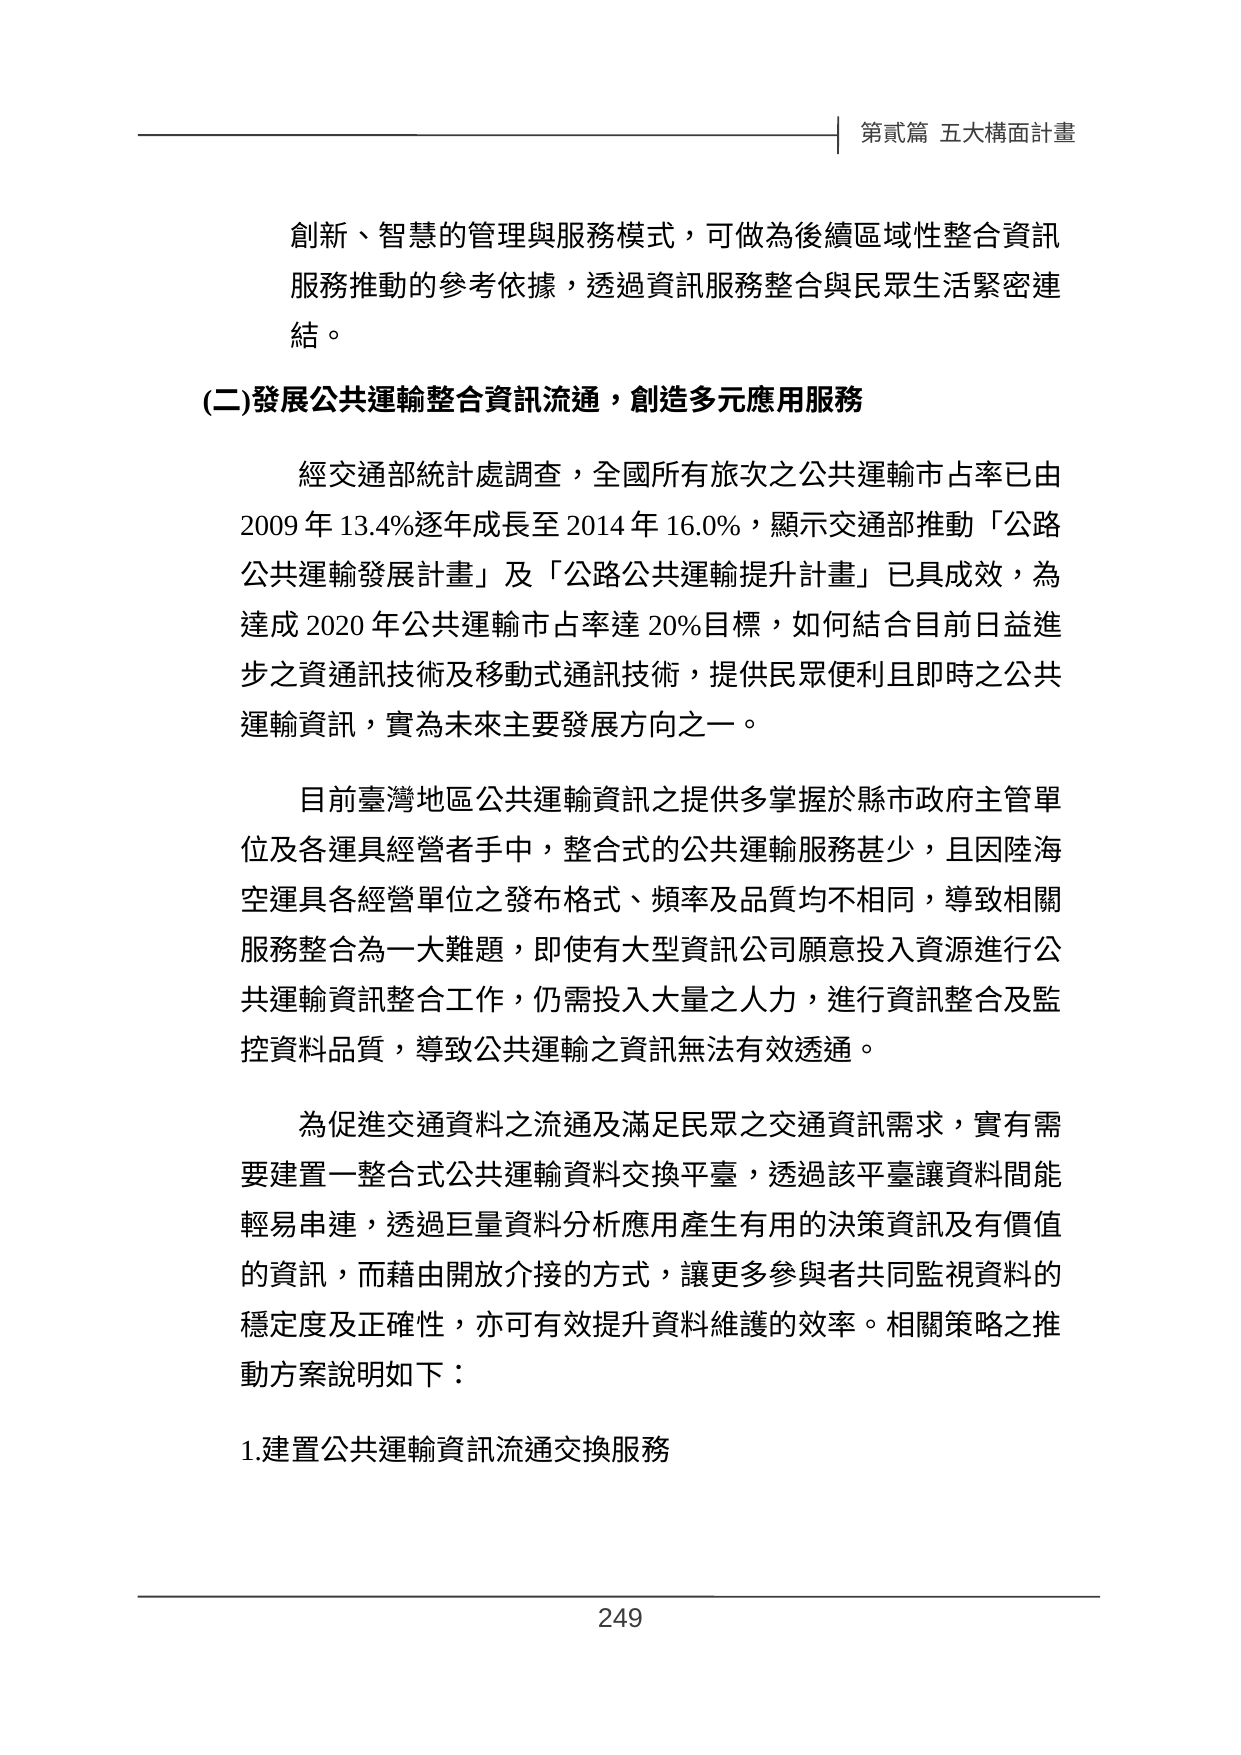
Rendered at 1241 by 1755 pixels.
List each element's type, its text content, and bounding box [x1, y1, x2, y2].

text 1.建置公共運輸資訊流通交換服務 [240, 1419, 1063, 1469]
text 建置示範服務驗測場域，充分整合交通資訊、公共運輸資訊、觀光資訊及ITS/ICT技術之應用。經由區域性整合交通與觀光資訊示範服務之建置推動，可提供旅行者無縫公共運輸之旅遊體驗，並經由推動過程之研擬與實作，建立複合運具無縫轉乘服務在資訊內容提供、運輸場站及資訊傳逹方式、群眾外包(crowd sourcing)外部資源整合、交通管理預警機制等層面之應用模式，並導入民間資通訊產業資源，讓民間的技術與服務也能在此場域進行服務開發與測試，該整合、創新、智慧的管理與服務模式，可做為後續區域性整合資訊服務推動的參考依據，透過資訊服務整合與民眾生活緊密連結。 [290, 207, 1063, 357]
text 為促進交通資料之流通及滿足民眾之交通資訊需求，實有需要建置一整合式公共運輸資料交換平臺，透過該平臺讓資料間能輕易串連，透過巨量資料分析應用產生有用的決策資訊及有價值的資訊，而藉由開放介接的方式，讓更多參與者共同監視資料的穩定度及正確性，亦可有效提升資料維護的效率。相關策略之推動方案說明如下： [240, 1094, 1063, 1394]
text 目前臺灣地區公共運輸資訊之提供多掌握於縣市政府主管單位及各運具經營者手中，整合式的公共運輸服務甚少，且因陸海空運具各經營單位之發布格式、頻率及品質均不相同，導致相關服務整合為一大難題，即使有大型資訊公司願意投入資源進行公共運輸資訊整合工作，仍需投入大量之人力，進行資訊整合及監控資料品質，導致公共運輸之資訊無法有效透通。 [240, 769, 1063, 1069]
text (二)發展公共運輸整合資訊流通，創造多元應用服務 [202, 369, 1063, 419]
text 經交通部統計處調查，全國所有旅次之公共運輸市占率已由2009年13.4%逐年成長至2014年16.0%，顯示交通部推動「公路公共運輸發展計畫」及「公路公共運輸提升計畫」已具成效，為達成2020年公共運輸市占率達20%目標，如何結合目前日益進步之資通訊技術及移動式通訊技術，提供民眾便利且即時之公共運輸資訊，實為未來主要發展方向之一。 [240, 444, 1063, 744]
